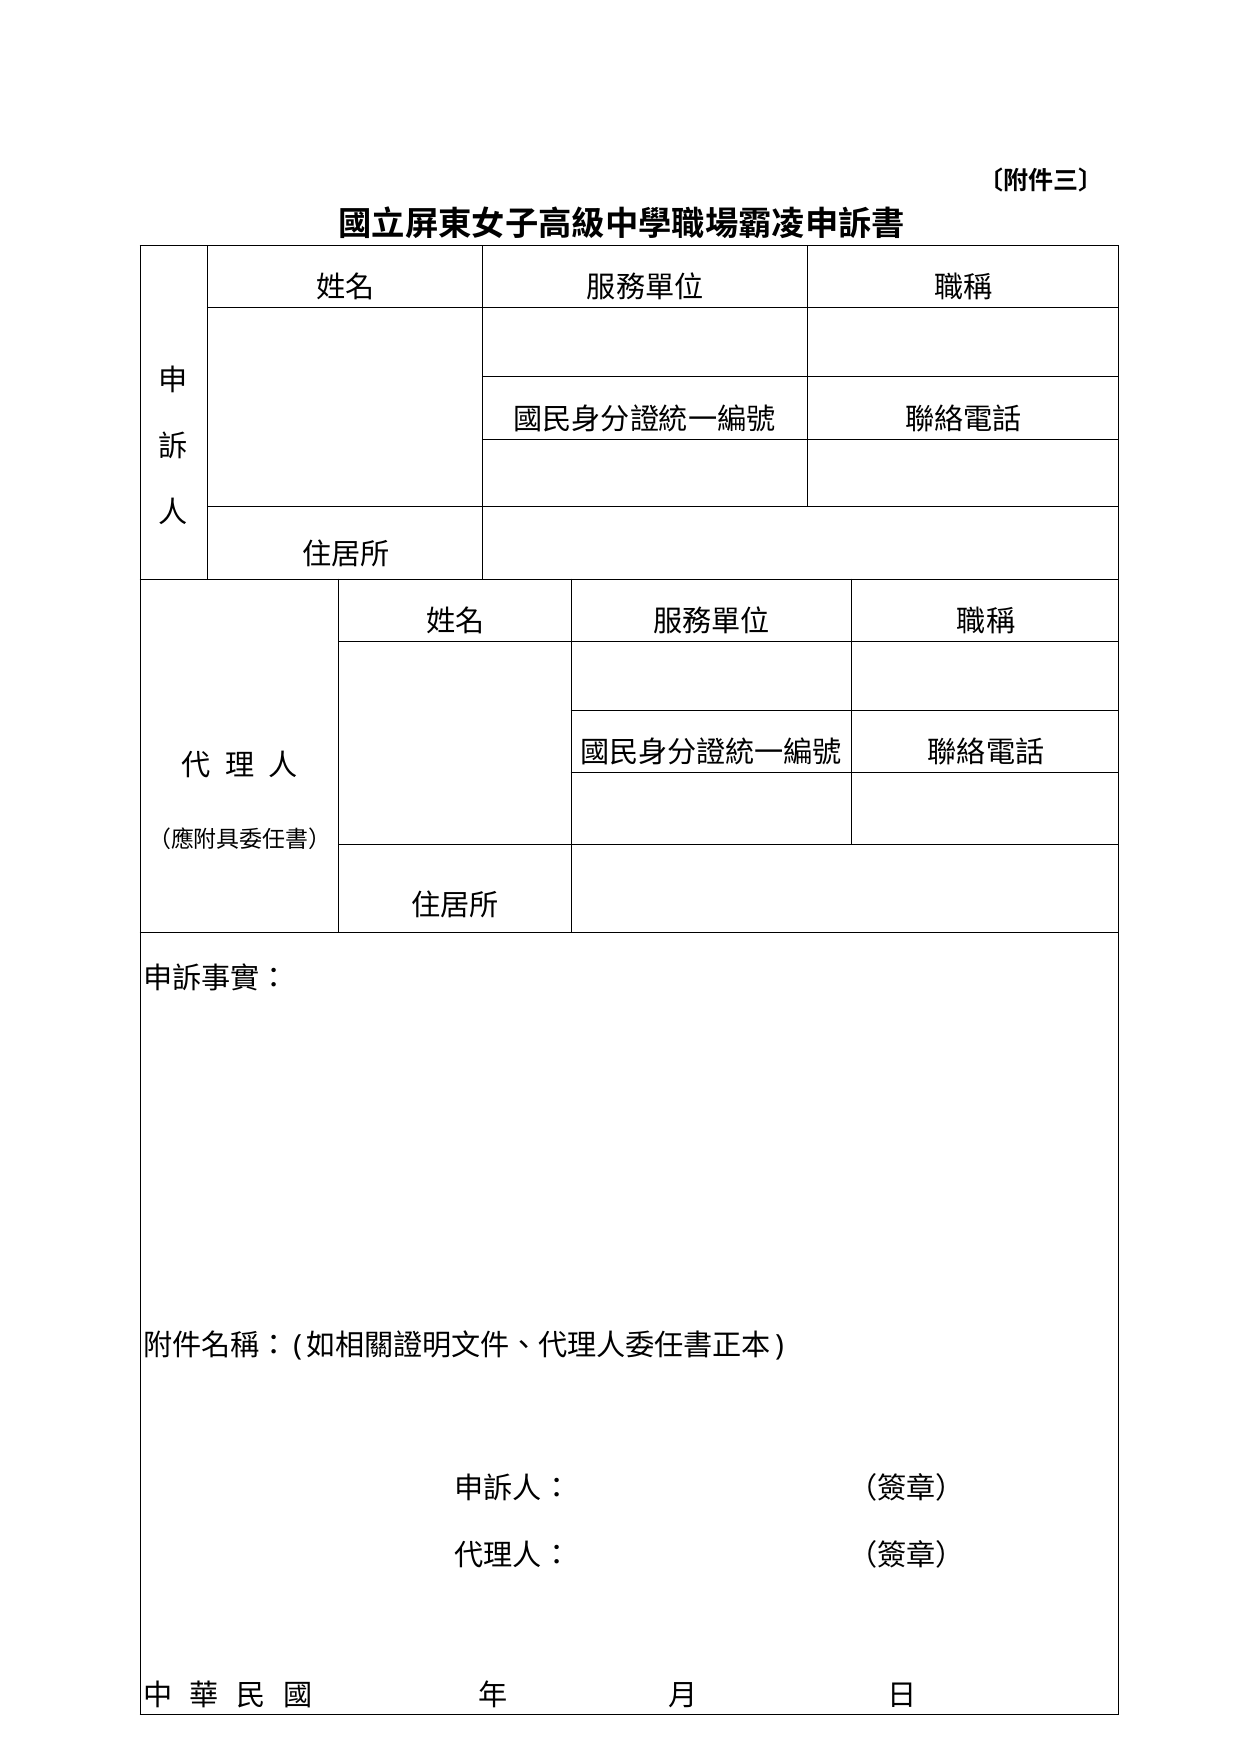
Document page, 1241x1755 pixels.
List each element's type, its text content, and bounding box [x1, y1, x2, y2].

text 國立屏東女子高級中學職場霸凌申訴書 [139, 197, 1103, 245]
table_cell [208, 308, 482, 506]
table_cell 職稱 [852, 580, 1118, 641]
table_cell [339, 642, 571, 844]
table_cell 姓名 [339, 580, 571, 641]
table_cell [808, 440, 1118, 506]
text 〔附件三〕 [139, 160, 1103, 197]
table_cell [483, 440, 807, 506]
table_header 職稱 [808, 246, 1118, 307]
table_cell 代 理 人 （應附具委任書） [141, 580, 338, 932]
table_cell 國民身分證統一編號 [483, 377, 807, 439]
table_cell 聯絡電話 [852, 711, 1118, 772]
table_cell 國民身分證統一編號 [572, 711, 851, 772]
table_cell 服務單位 [572, 580, 851, 641]
table_cell 聯絡電話 [808, 377, 1118, 439]
table_header 姓名 [208, 246, 482, 307]
table_cell [572, 845, 1118, 932]
table_cell 申訴事實： 附件名稱：(如相關證明文件、代理人委任書正本) 申訴人： （簽章） 代理人： （簽章） 中 華 民 國 年 月 日 [141, 933, 1118, 1714]
table_cell 住居所 [208, 507, 482, 578]
table_cell [852, 773, 1118, 844]
table_cell [483, 308, 807, 376]
table_cell 住居所 [339, 845, 571, 932]
table_cell [483, 507, 1118, 578]
table_cell [572, 642, 851, 709]
table_header 申訴人 [141, 246, 207, 578]
table_cell [852, 642, 1118, 709]
table_cell [572, 773, 851, 844]
table_cell [808, 308, 1118, 376]
table_header 服務單位 [483, 246, 807, 307]
